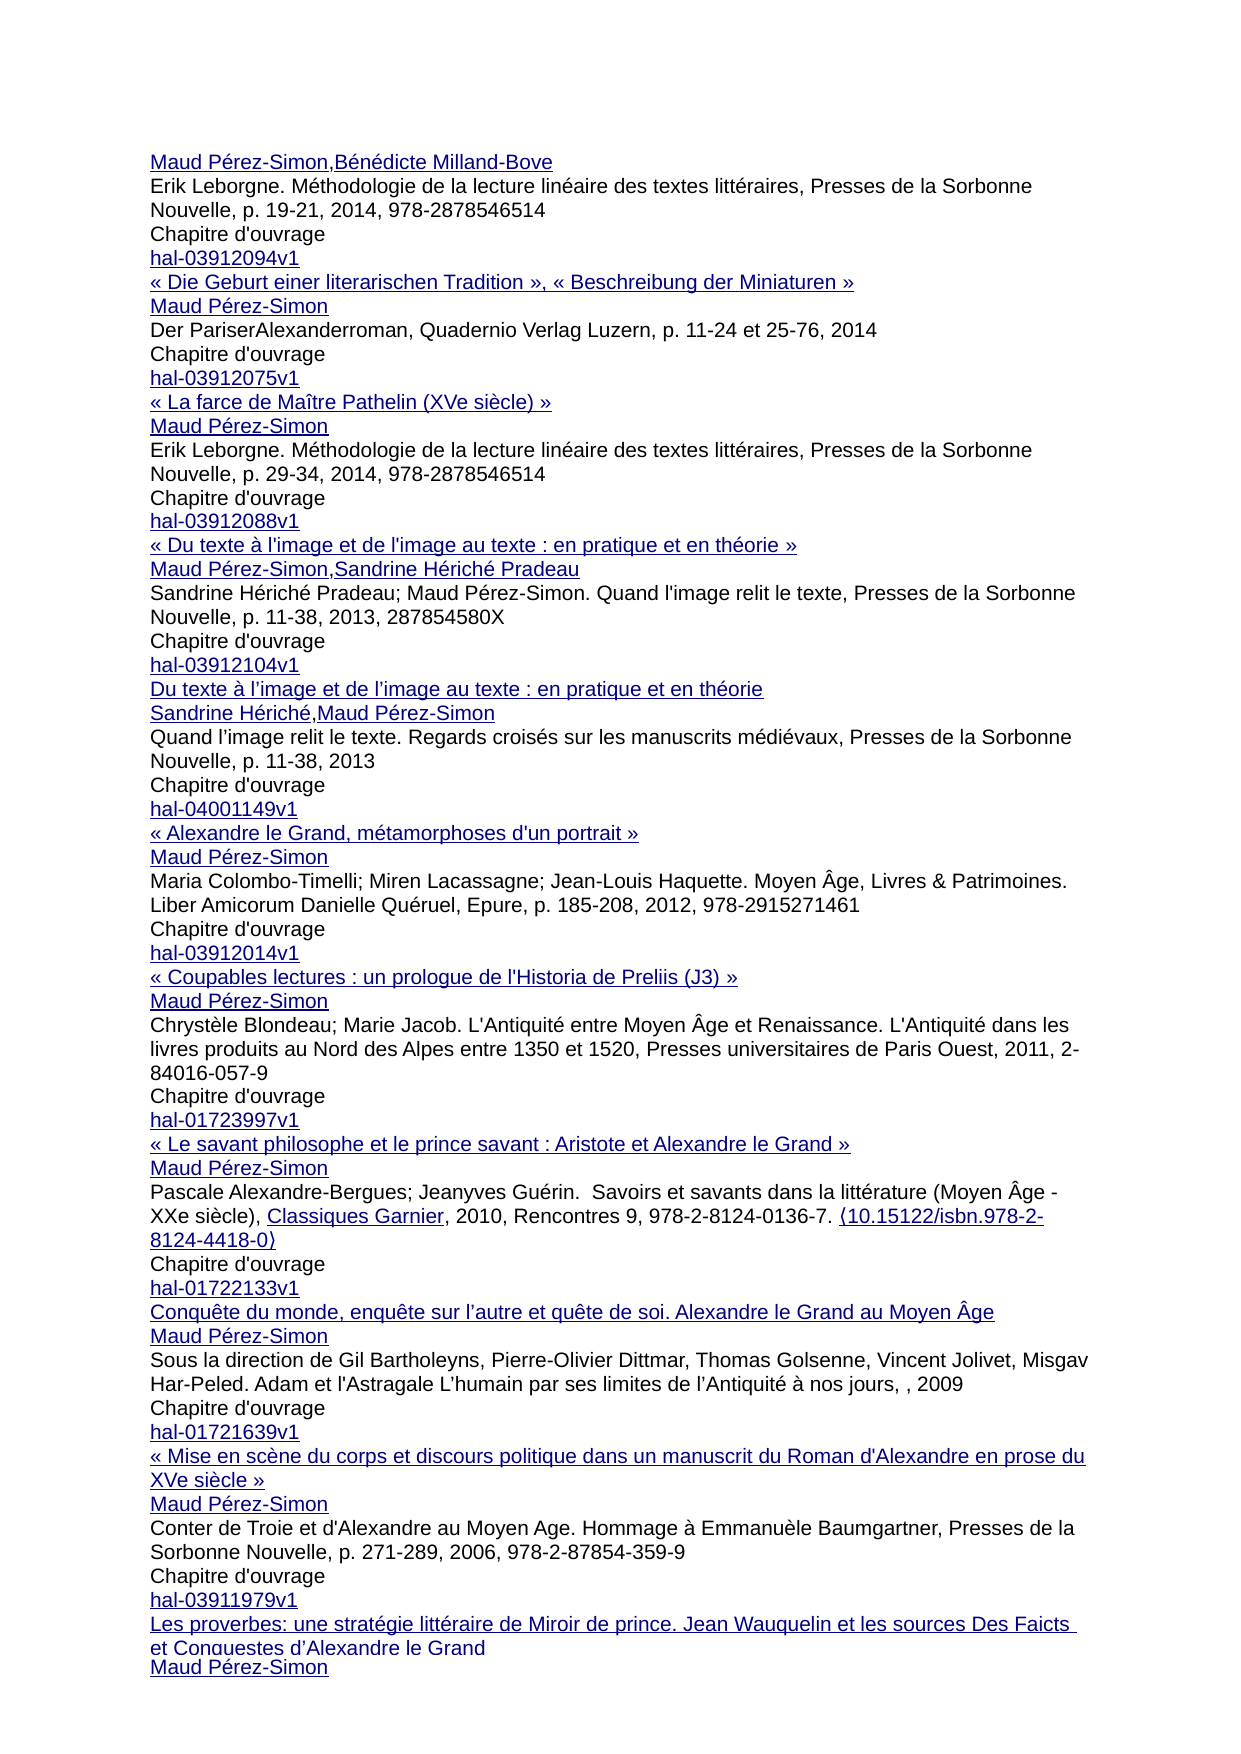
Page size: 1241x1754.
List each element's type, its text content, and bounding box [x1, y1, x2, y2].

table_cell « Die Geburt einer literarischen Tradition », « Beschreibung der Miniaturen » Maud Pérez-Simon Der PariserAlexanderroman, Quadernio Verlag Luzern, p. 11-24 et 25-76, 2014 Chapitre d'ouvrage hal-03912075v1 [150, 270, 1090, 389]
table_cell « La farce de Maître Pathelin (XVe siècle) » Maud Pérez-Simon Erik Leborgne. Méthodologie de la lecture linéaire des textes littéraires, Presses de la Sorbonne Nouvelle, p. 29-34, 2014, 978-2878546514 Chapitre d'ouvrage hal-03912088v1 [150, 390, 1090, 533]
table_cell « Alexandre le Grand, métamorphoses d'un portrait » Maud Pérez-Simon Maria Colombo-Timelli; Miren Lacassagne; Jean-Louis Haquette. Moyen Âge, Livres & Patrimoines. Liber Amicorum Danielle Quéruel, Epure, p. 185-208, 2012, 978-2915271461 Chapitre d'ouvrage hal-03912014v1 [150, 821, 1090, 964]
table_cell « Mise en scène du corps et discours politique dans un manuscrit du Roman d'Alexandre en prose du XVe siècle » Maud Pérez-Simon Conter de Troie et d'Alexandre au Moyen Age. Hommage à Emmanuèle Baumgartner, Presses de la Sorbonne Nouvelle, p. 271-289, 2006, 978-2-87854-359-9 Chapitre d'ouvrage hal-03911979v1 [150, 1444, 1090, 1611]
table_cell Du texte à l’image et de l’image au texte : en pratique et en théorie Sandrine Hériché,Maud Pérez-Simon Quand l’image relit le texte. Regards croisés sur les manuscrits médiévaux, Presses de la Sorbonne Nouvelle, p. 11-38, 2013 Chapitre d'ouvrage hal-04001149v1 [150, 677, 1090, 821]
table_cell « Coupables lectures : un prologue de l'Historia de Preliis (J3) » Maud Pérez-Simon Chrystèle Blondeau; Marie Jacob. L'Antiquité entre Moyen Âge et Renaissance. L'Antiquité dans les livres produits au Nord des Alpes entre 1350 et 1520, Presses universitaires de Paris Ouest, 2011, 2-84016-057-9 Chapitre d'ouvrage hal-01723997v1 [150, 965, 1090, 1132]
table_cell Conquête du monde, enquête sur l’autre et quête de soi. Alexandre le Grand au Moyen Âge Maud Pérez-Simon Sous la direction de Gil Bartholeyns, Pierre-Olivier Dittmar, Thomas Golsenne, Vincent Jolivet, Misgav Har-Peled. Adam et l'Astragale L’humain par ses limites de l’Antiquité à nos jours, , 2009 Chapitre d'ouvrage hal-01721639v1 [150, 1300, 1090, 1444]
table_cell Maud Pérez-Simon,Bénédicte Milland-Bove Erik Leborgne. Méthodologie de la lecture linéaire des textes littéraires, Presses de la Sorbonne Nouvelle, p. 19-21, 2014, 978-2878546514 Chapitre d'ouvrage hal-03912094v1 [150, 150, 1090, 270]
table_cell Les proverbes: une stratégie littéraire de Miroir de prince. Jean Wauquelin et les sources Des Faicts et Conquestes d’Alexandre le Grand Maud Pérez-Simon [150, 1611, 1090, 1679]
table_cell « Le savant philosophe et le prince savant : Aristote et Alexandre le Grand » Maud Pérez-Simon Pascale Alexandre-Bergues; Jeanyves Guérin. Savoirs et savants dans la littérature (Moyen Âge - XXe siècle), Classiques Garnier, 2010, Rencontres 9, 978-2-8124-0136-7. ⟨10.15122/isbn.978-2-8124-4418-0⟩ Chapitre d'ouvrage hal-01722133v1 [150, 1132, 1090, 1300]
table_cell « Du texte à l'image et de l'image au texte : en pratique et en théorie » Maud Pérez-Simon,Sandrine Hériché Pradeau Sandrine Hériché Pradeau; Maud Pérez-Simon. Quand l'image relit le texte, Presses de la Sorbonne Nouvelle, p. 11-38, 2013, 287854580X Chapitre d'ouvrage hal-03912104v1 [150, 533, 1090, 677]
